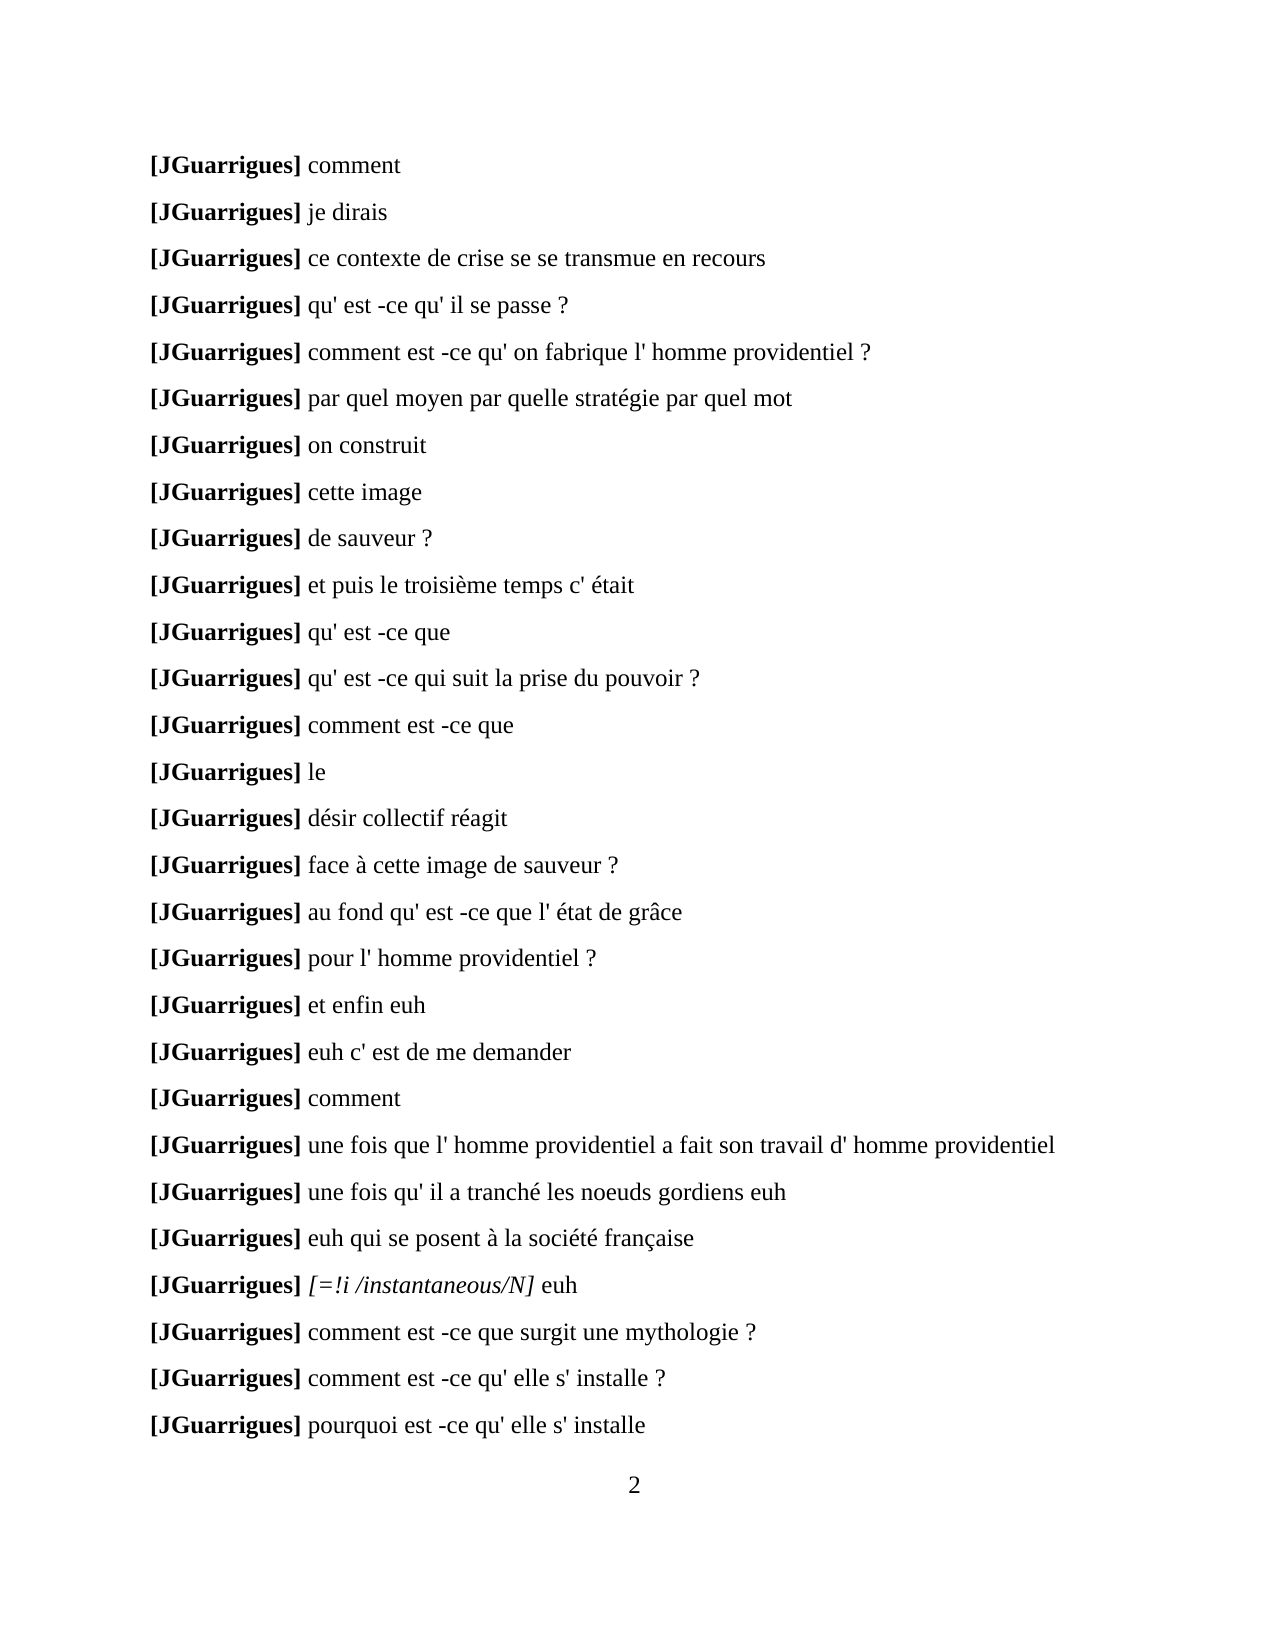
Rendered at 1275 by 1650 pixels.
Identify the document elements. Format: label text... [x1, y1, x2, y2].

text [JGuarrigues] une fois que l' homme providentiel a fait son travail d' homme providentiel [150, 1130, 1125, 1159]
text [JGuarrigues] et enfin euh [150, 990, 1125, 1019]
text [JGuarrigues] qu' est -ce qu' il se passe ? [150, 290, 1125, 319]
text [JGuarrigues] comment [150, 150, 1125, 179]
text [JGuarrigues] pour l' homme providentiel ? [150, 943, 1125, 972]
text [JGuarrigues] comment est -ce qu' on fabrique l' homme providentiel ? [150, 337, 1125, 365]
text [JGuarrigues] on construit [150, 430, 1125, 459]
text [JGuarrigues] qu' est -ce que [150, 617, 1125, 645]
text [JGuarrigues] euh c' est de me demander [150, 1037, 1125, 1065]
text [JGuarrigues] désir collectif réagit [150, 803, 1125, 832]
text [JGuarrigues] face à cette image de sauveur ? [150, 850, 1125, 879]
text [JGuarrigues] [=!i /instantaneous/N] euh [150, 1270, 1125, 1299]
text [JGuarrigues] comment est -ce que surgit une mythologie ? [150, 1317, 1125, 1345]
text [JGuarrigues] et puis le troisième temps c' était [150, 570, 1125, 599]
text [JGuarrigues] le [150, 757, 1125, 785]
text [JGuarrigues] de sauveur ? [150, 523, 1125, 552]
text [JGuarrigues] comment est -ce qu' elle s' installe ? [150, 1363, 1125, 1392]
text [JGuarrigues] qu' est -ce qui suit la prise du pouvoir ? [150, 663, 1125, 692]
text [JGuarrigues] une fois qu' il a tranché les noeuds gordiens euh [150, 1177, 1125, 1205]
text [JGuarrigues] euh qui se posent à la société française [150, 1223, 1125, 1252]
text [JGuarrigues] je dirais [150, 197, 1125, 225]
text [JGuarrigues] au fond qu' est -ce que l' état de grâce [150, 897, 1125, 925]
text [JGuarrigues] cette image [150, 477, 1125, 505]
text [JGuarrigues] comment [150, 1083, 1125, 1112]
text [JGuarrigues] ce contexte de crise se se transmue en recours [150, 243, 1125, 272]
text [JGuarrigues] pourquoi est -ce qu' elle s' installe [150, 1410, 1125, 1439]
text [JGuarrigues] par quel moyen par quelle stratégie par quel mot [150, 383, 1125, 412]
text [JGuarrigues] comment est -ce que [150, 710, 1125, 739]
